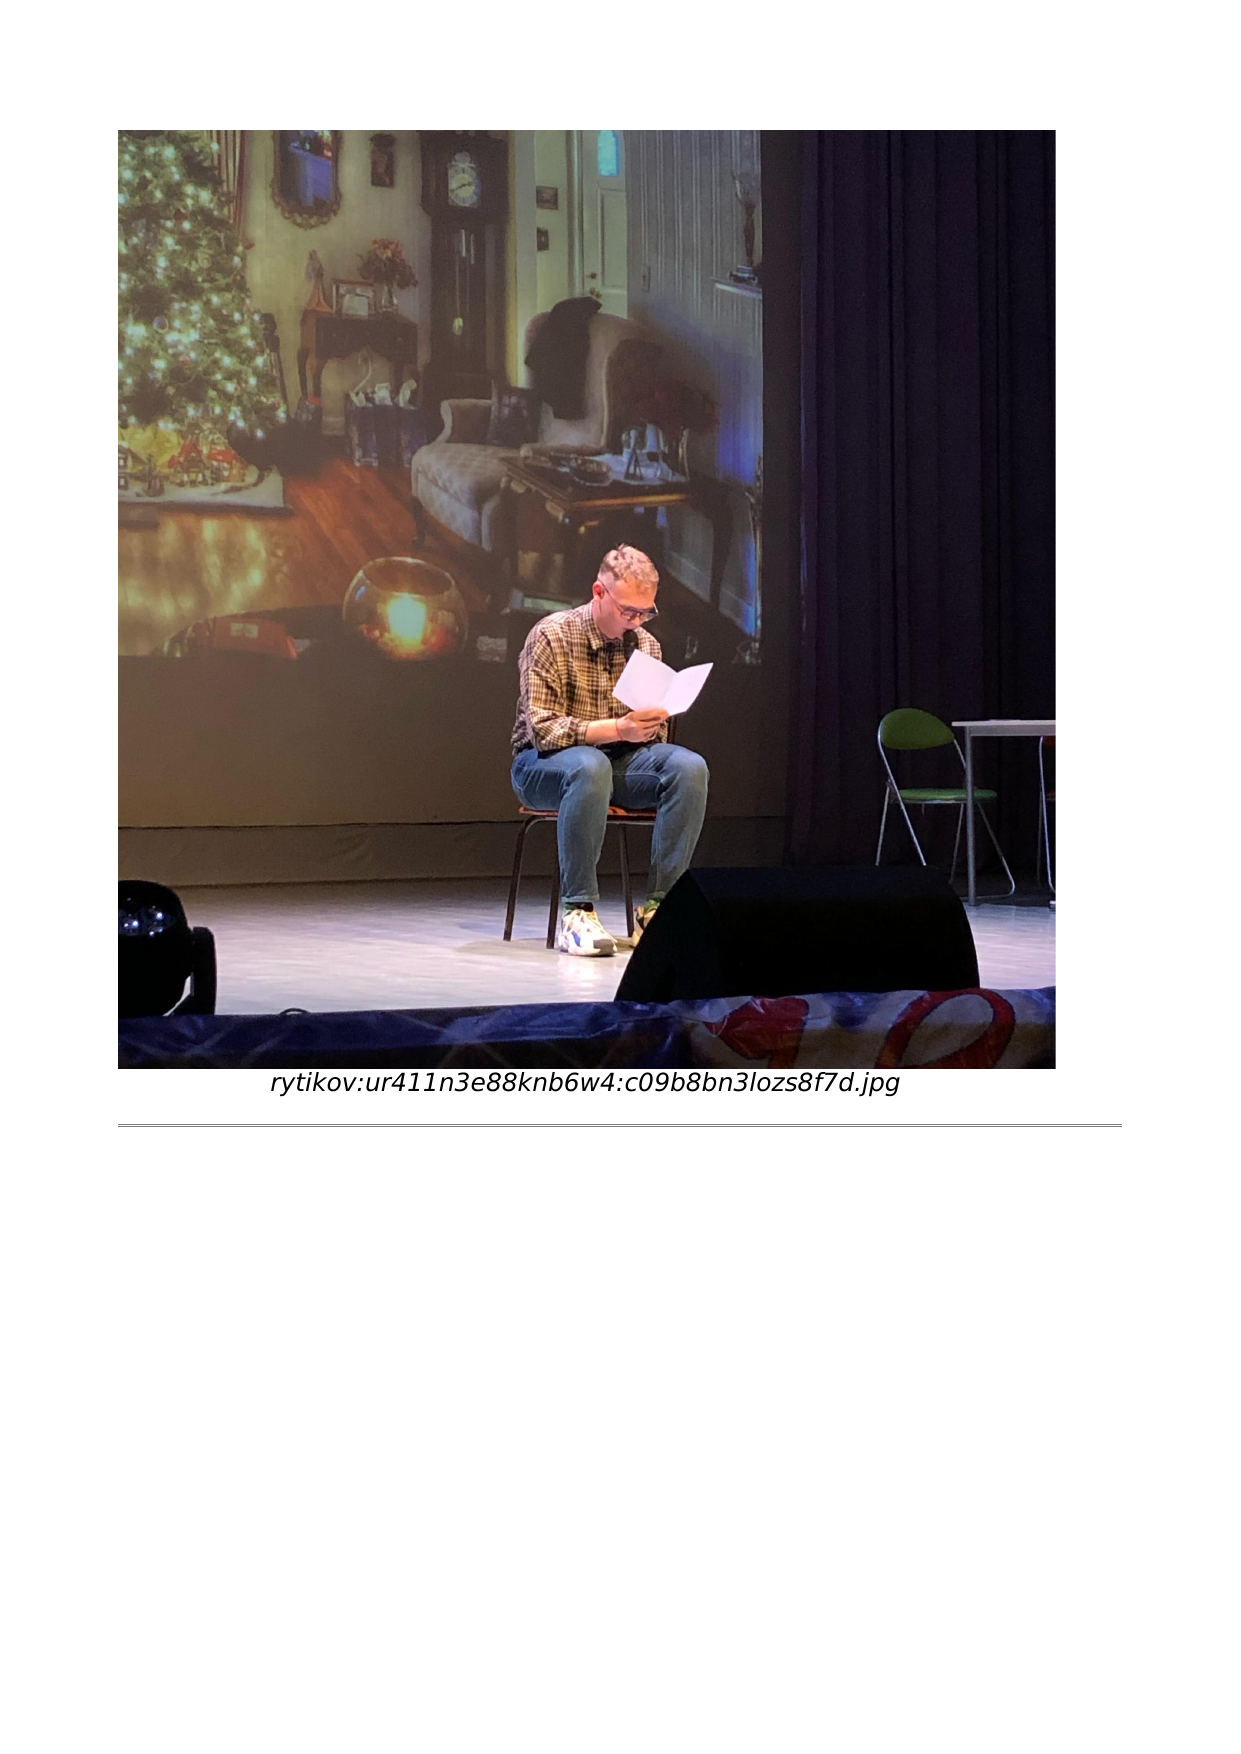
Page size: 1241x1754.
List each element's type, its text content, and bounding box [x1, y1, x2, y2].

text rytikov:ur411n3e88knb6w4:c09b8bn3lozs8f7d.jpg [118, 1069, 1056, 1097]
picture [118, 130, 1056, 1069]
